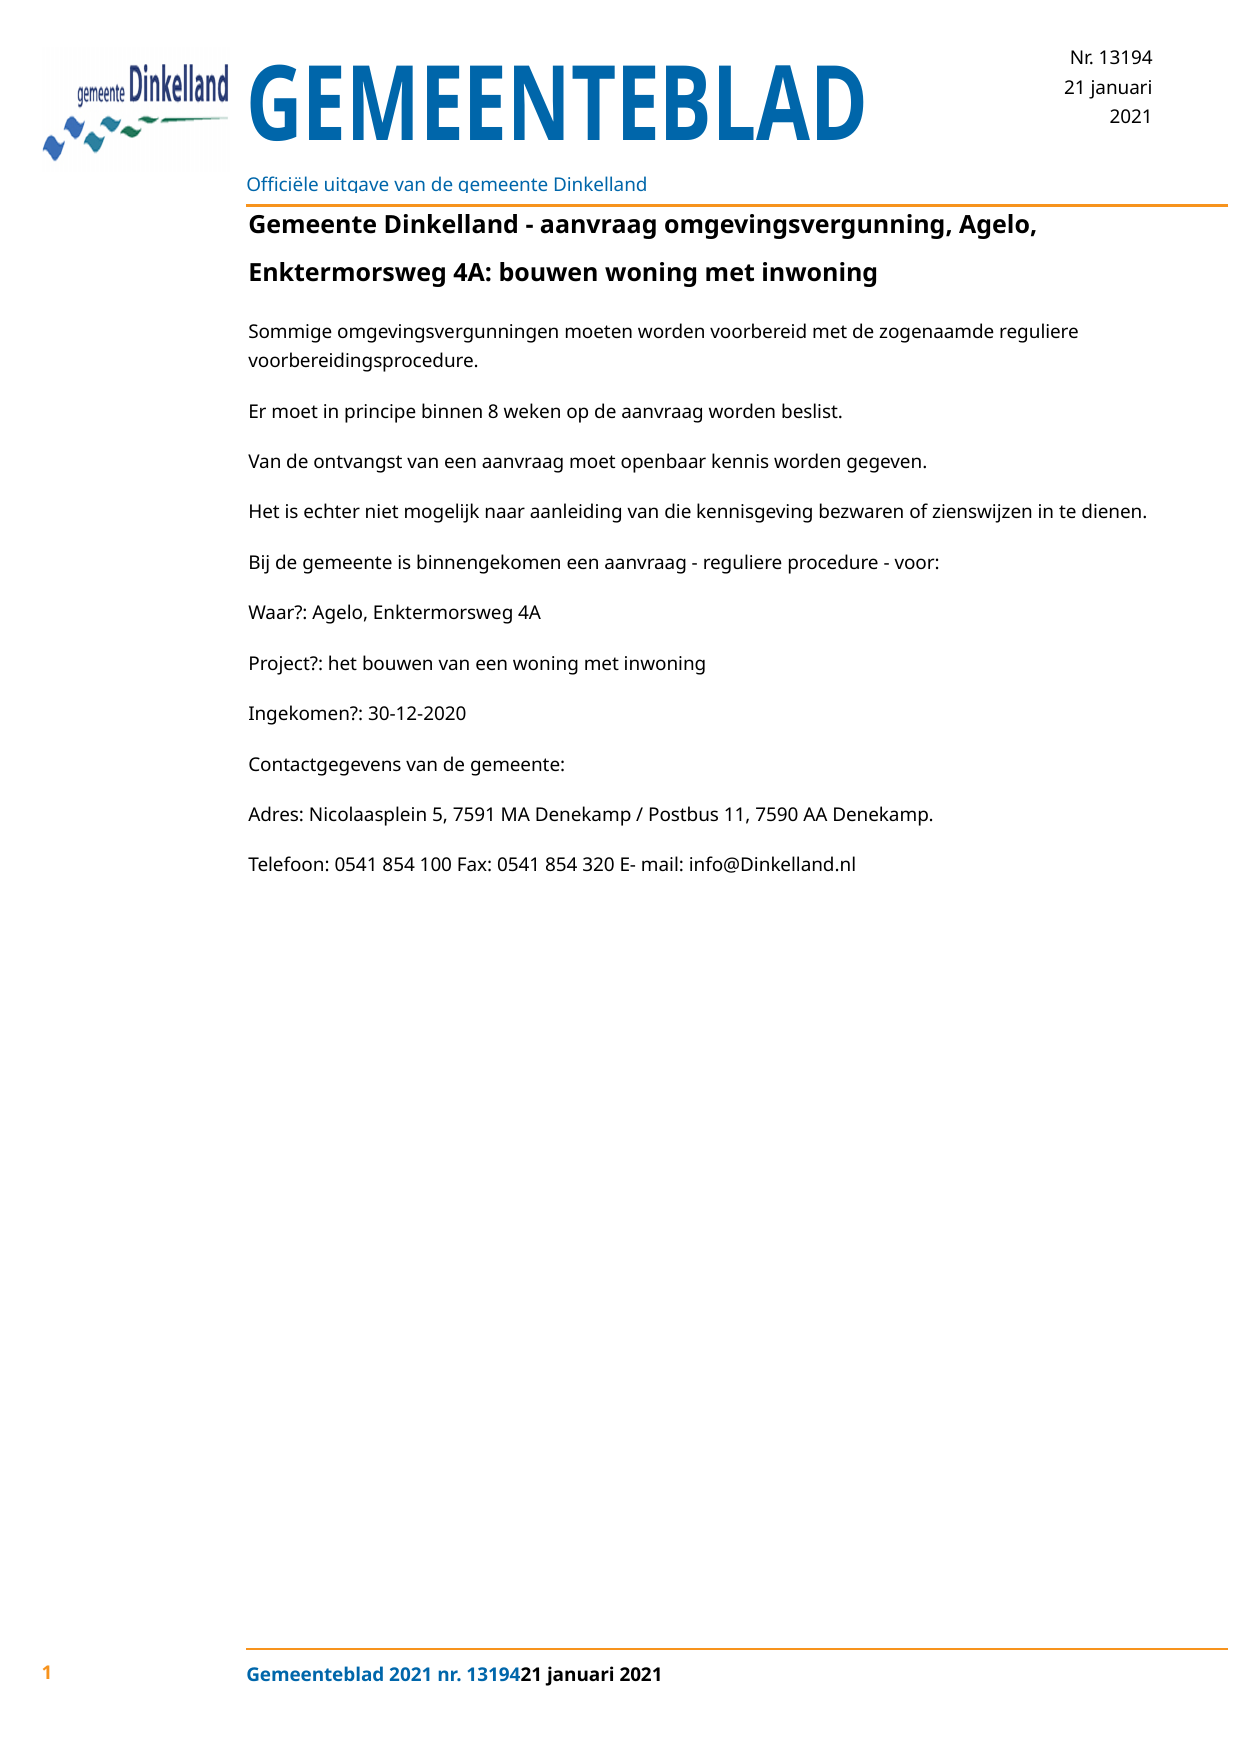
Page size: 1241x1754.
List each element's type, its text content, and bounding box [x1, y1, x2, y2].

text Ingekomen?: 30-12-2020 [248, 700, 1152, 726]
text Adres: Nicolaasplein 5, 7591 MA Denekamp / Postbus 11, 7590 AA Denekamp. [248, 801, 1152, 827]
picture [41, 47, 231, 172]
text Er moet in principe binnen 8 weken op de aanvraag worden beslist. [248, 398, 1152, 424]
text Waar?: Agelo, Enktermorsweg 4A [248, 599, 1152, 625]
text Het is echter niet mogelijk naar aanleiding van die kennisgeving bezwaren of zienswijzen in te dienen. [248, 499, 1152, 524]
text Gemeente Dinkelland - aanvraag omgevingsvergunning, Agelo, Enktermorsweg 4A: bouwen woning met inwoning [248, 207, 1152, 288]
text Van de ontvangst van een aanvraag moet openbaar kennis worden gegeven. [248, 448, 1152, 474]
text Project?: het bouwen van een woning met inwoning [248, 650, 1152, 676]
text Bij de gemeente is binnengekomen een aanvraag - reguliere procedure - voor: [248, 549, 1152, 575]
text Telefoon: 0541 854 100 Fax: 0541 854 320 E- mail: info@Dinkelland.nl [248, 852, 1152, 877]
text Contactgegevens van de gemeente: [248, 751, 1152, 777]
text Sommige omgevingsvergunningen moeten worden voorbereid met de zogenaamde reguliere voorbereidingsprocedure. [248, 318, 1152, 373]
